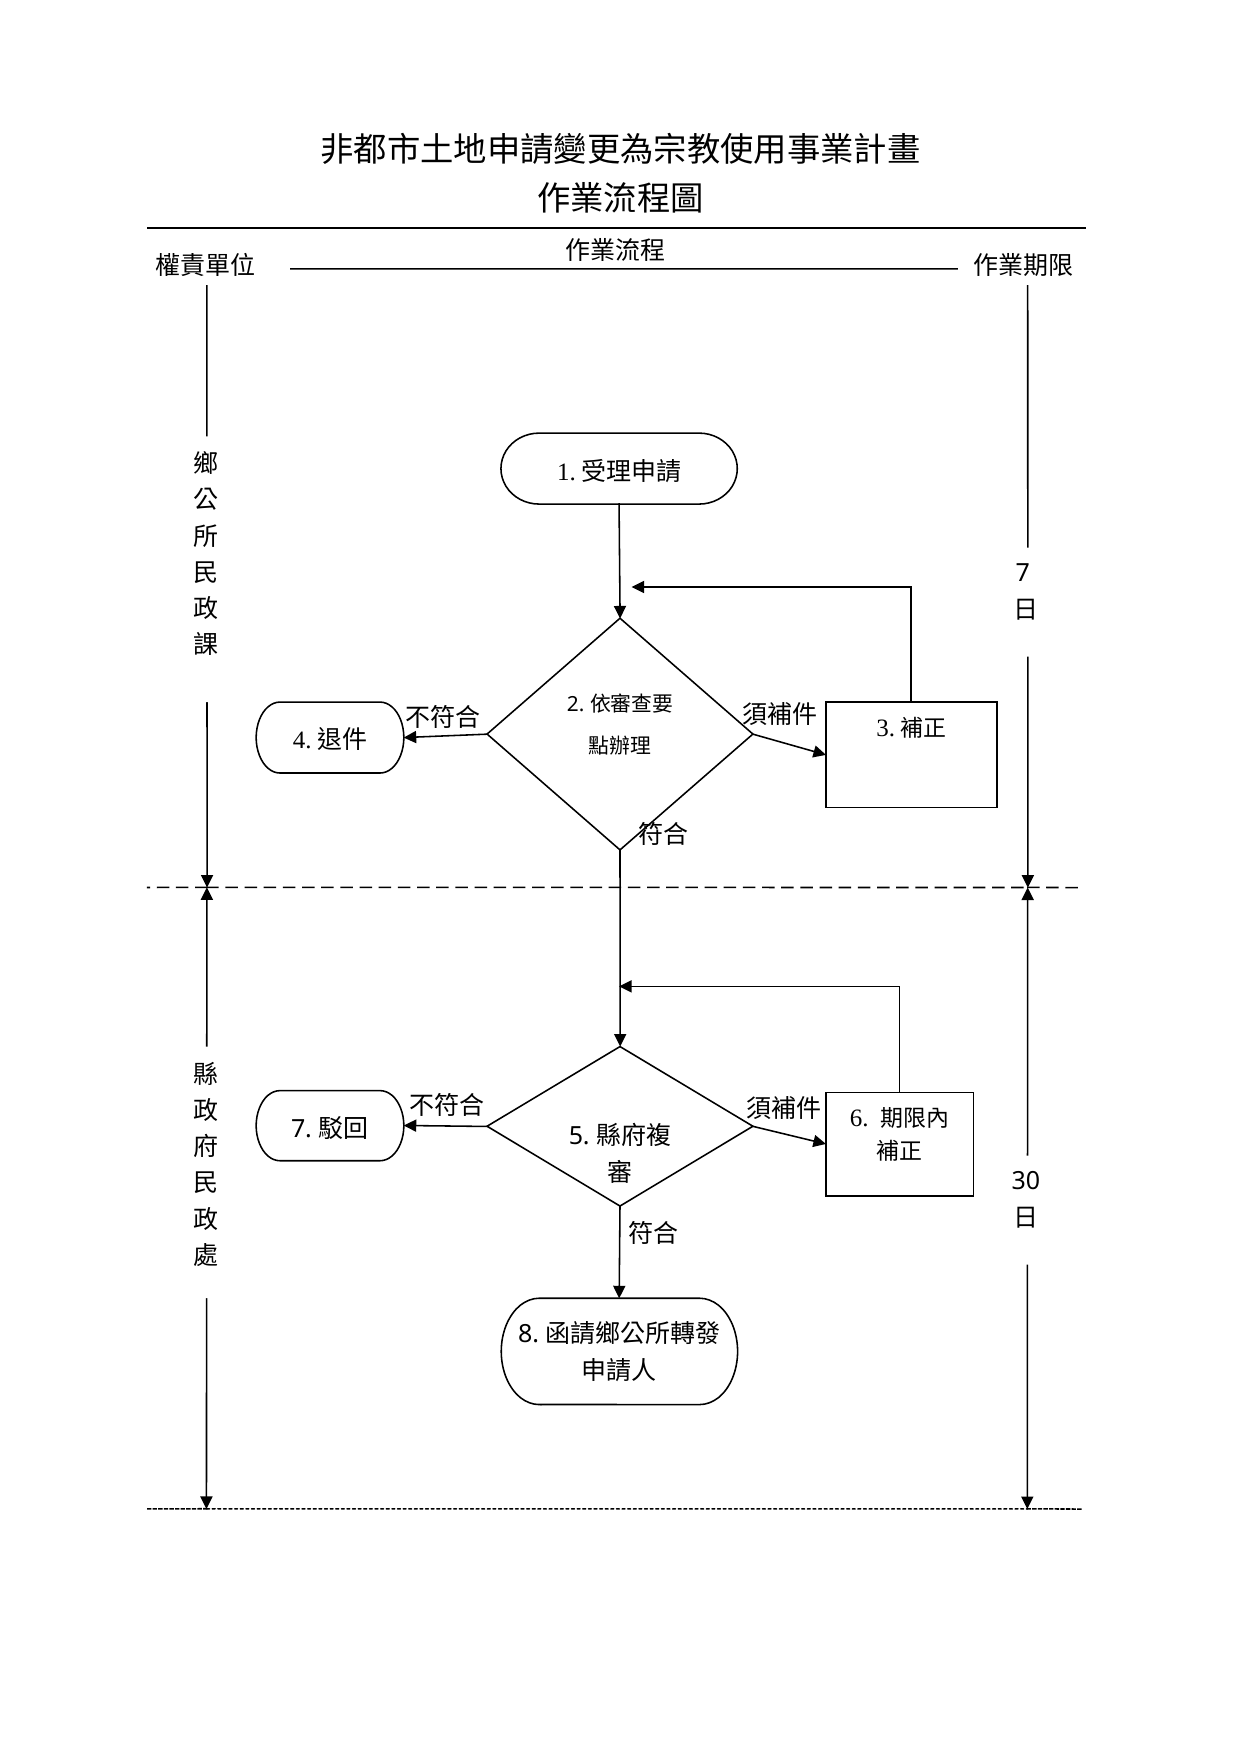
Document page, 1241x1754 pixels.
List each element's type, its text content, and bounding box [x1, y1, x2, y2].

text 作業流程圖 [148, 171, 1092, 219]
text 權責單位 [156, 246, 275, 278]
text 作業期限 [973, 246, 1093, 278]
text 非都市土地申請變更為宗教使用事業計畫 [148, 123, 1092, 171]
